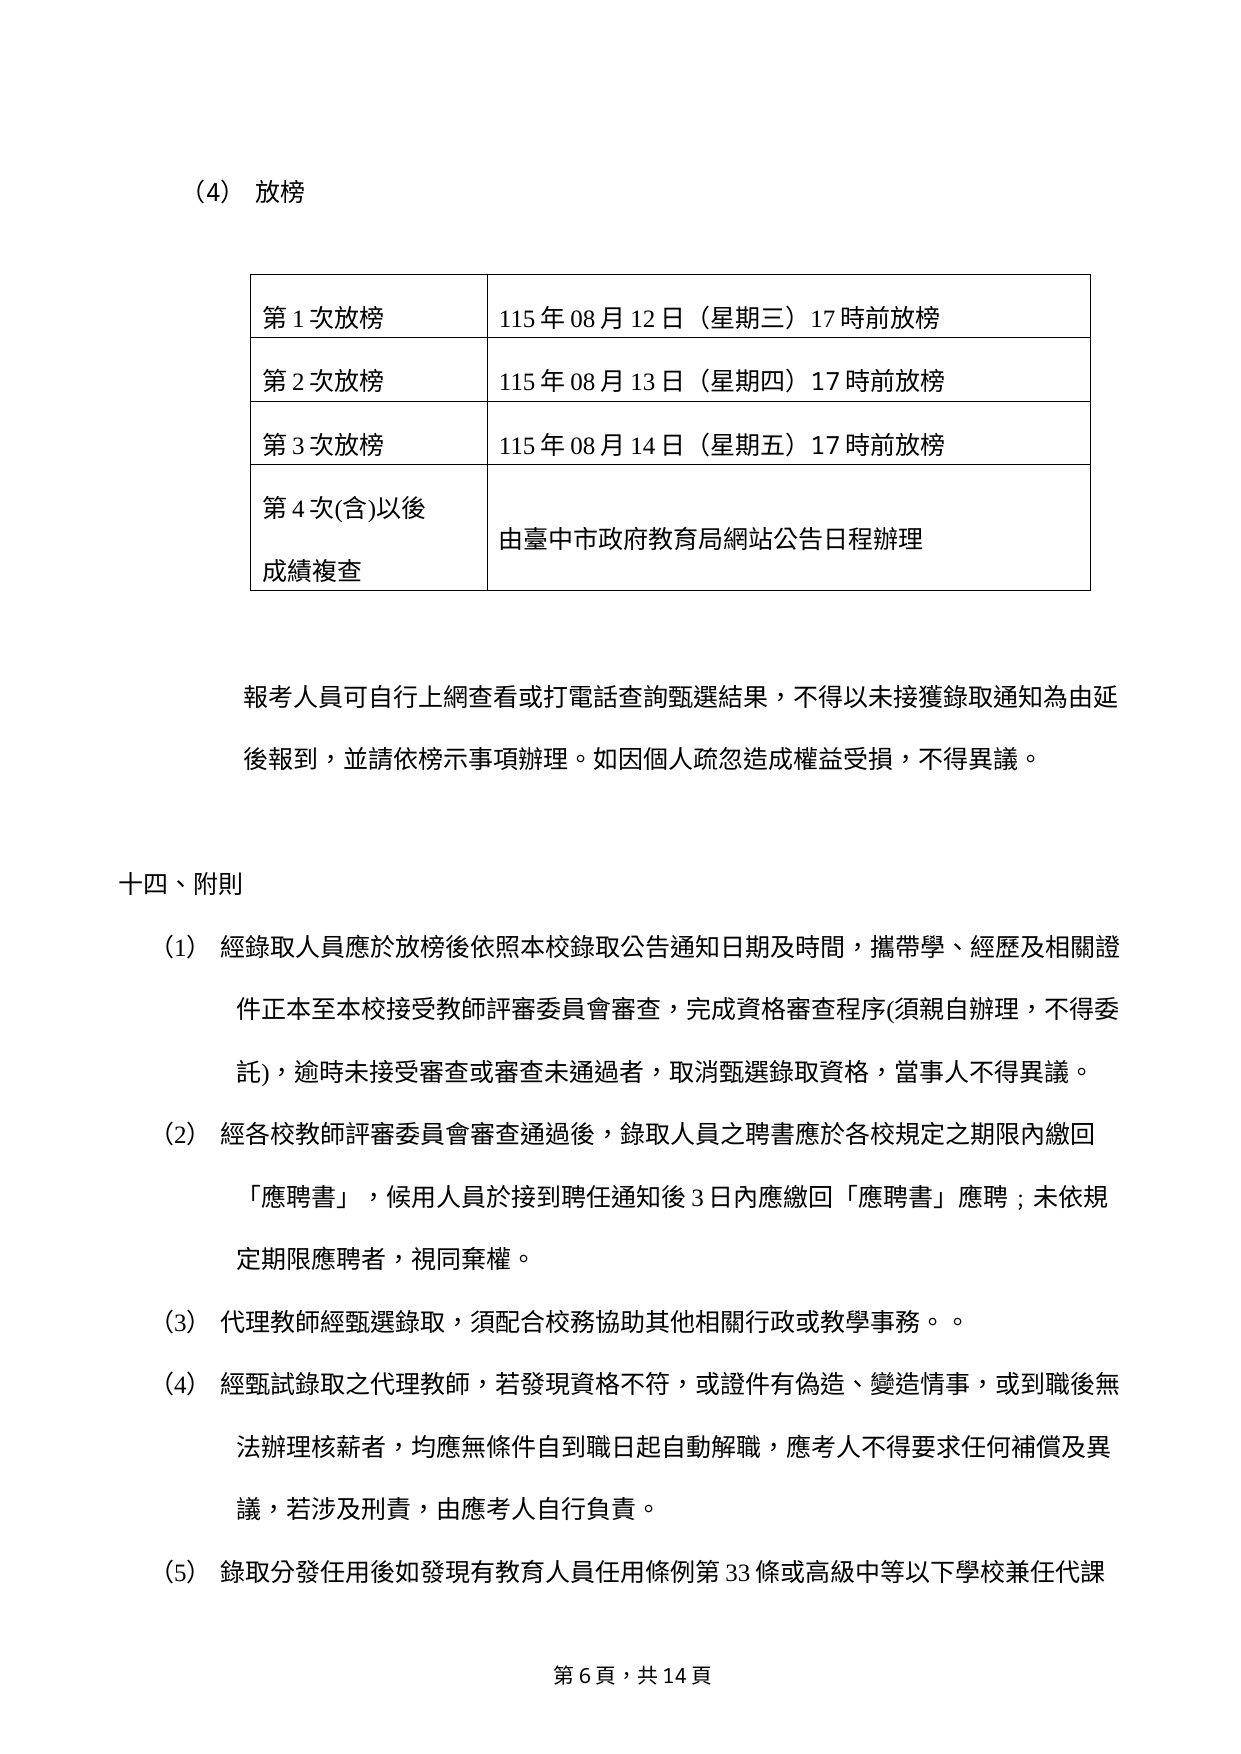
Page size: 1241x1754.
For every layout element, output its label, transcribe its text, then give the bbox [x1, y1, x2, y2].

table_cell 第2次放榜 [251, 338, 487, 401]
table_cell 第4次(含)以後 成績複查 [251, 465, 487, 590]
table_header 115年08月12日（星期三）17時前放榜 [488, 275, 1090, 337]
list 經各校教師評審委員會審查通過後，錄取人員之聘書應於各校規定之期限內繳回「應聘書」，候用人員於接到聘任通知後3日內應繳回「應聘書」應聘﹔未依規定期限應聘者，視同棄權。 [149, 1091, 1122, 1279]
list 經錄取人員應於放榜後依照本校錄取公告通知日期及時間，攜帶學、經歷及相關證件正本至本校接受教師評審委員會審查，完成資格審查程序(須親自辦理，不得委託)，逾時未接受審查或審查未通過者，取消甄選錄取資格，當事人不得異議。 [149, 904, 1122, 1091]
table_header 第1次放榜 [251, 275, 487, 337]
text 報考人員可自行上網查看或打電話查詢甄選結果，不得以未接獲錄取通知為由延後報到，並請依榜示事項辦理。如因個人疏忽造成權益受損，不得異議。 [243, 654, 1122, 779]
list 經甄試錄取之代理教師，若發現資格不符，或證件有偽造、變造情事，或到職後無法辦理核薪者，均應無條件自到職日起自動解職，應考人不得要求任何補償及異議，若涉及刑責，由應考人自行負責。 [149, 1341, 1122, 1529]
table_cell 115年08月14日（星期五）17時前放榜 [488, 402, 1090, 464]
table_cell 由臺中市政府教育局網站公告日程辦理 [488, 465, 1090, 590]
text 十四、附則 [118, 841, 1122, 904]
list 錄取分發任用後如發現有教育人員任用條例第33條或高級中等以下學校兼任代課 [149, 1529, 1122, 1591]
list 代理教師經甄選錄取，須配合校務協助其他相關行政或教學事務。。 [149, 1279, 1122, 1341]
list 放榜 [181, 148, 1122, 211]
table_cell 第3次放榜 [251, 402, 487, 464]
table_cell 115年08月13日（星期四）17時前放榜 [488, 338, 1090, 401]
